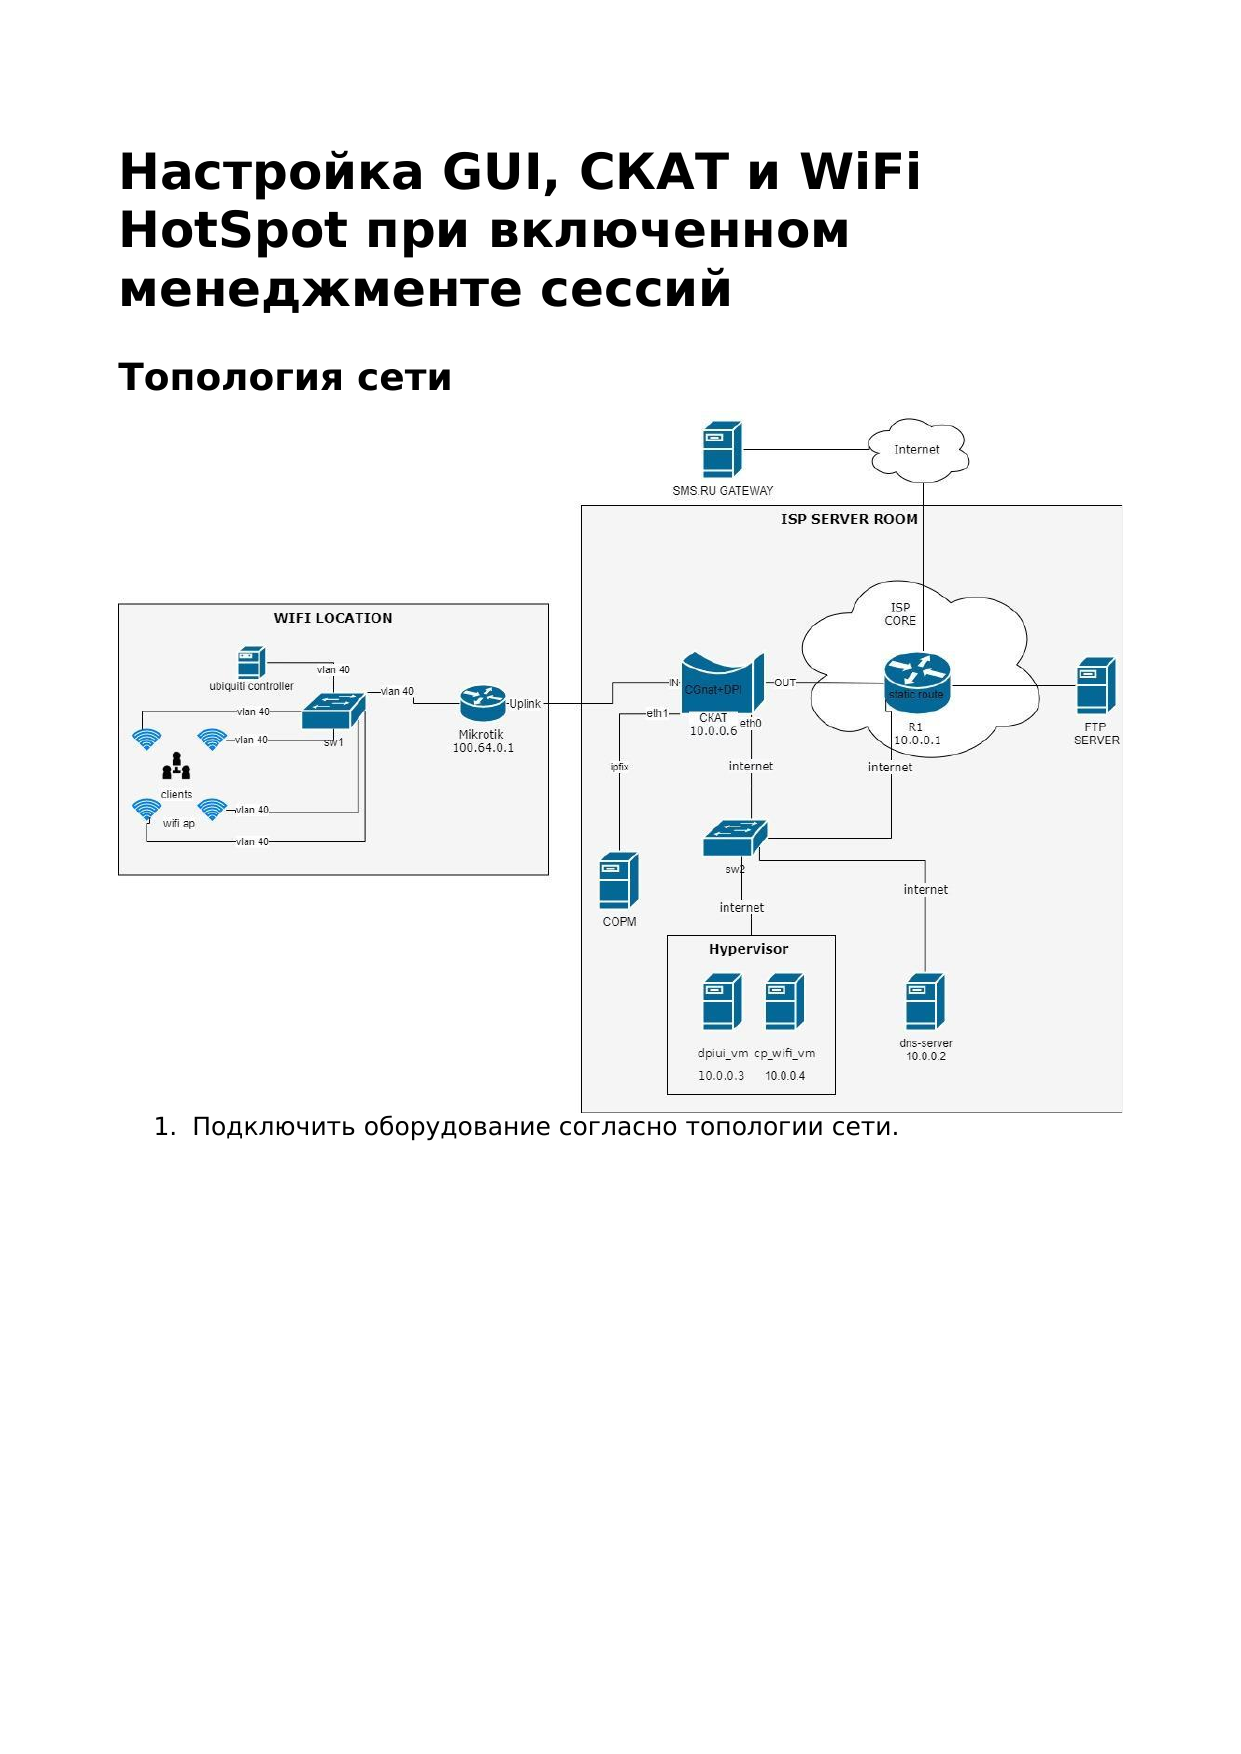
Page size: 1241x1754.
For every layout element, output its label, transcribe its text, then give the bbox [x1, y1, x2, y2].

subtitle Настройка GUI, СКАТ и WiFi HotSpot при включенном менеджменте сессий [118, 143, 1122, 318]
subtitle Топология сети [118, 355, 1122, 399]
picture [118, 411, 1123, 1113]
list Подключить оборудование согласно топологии сети. [177, 1113, 1122, 1171]
